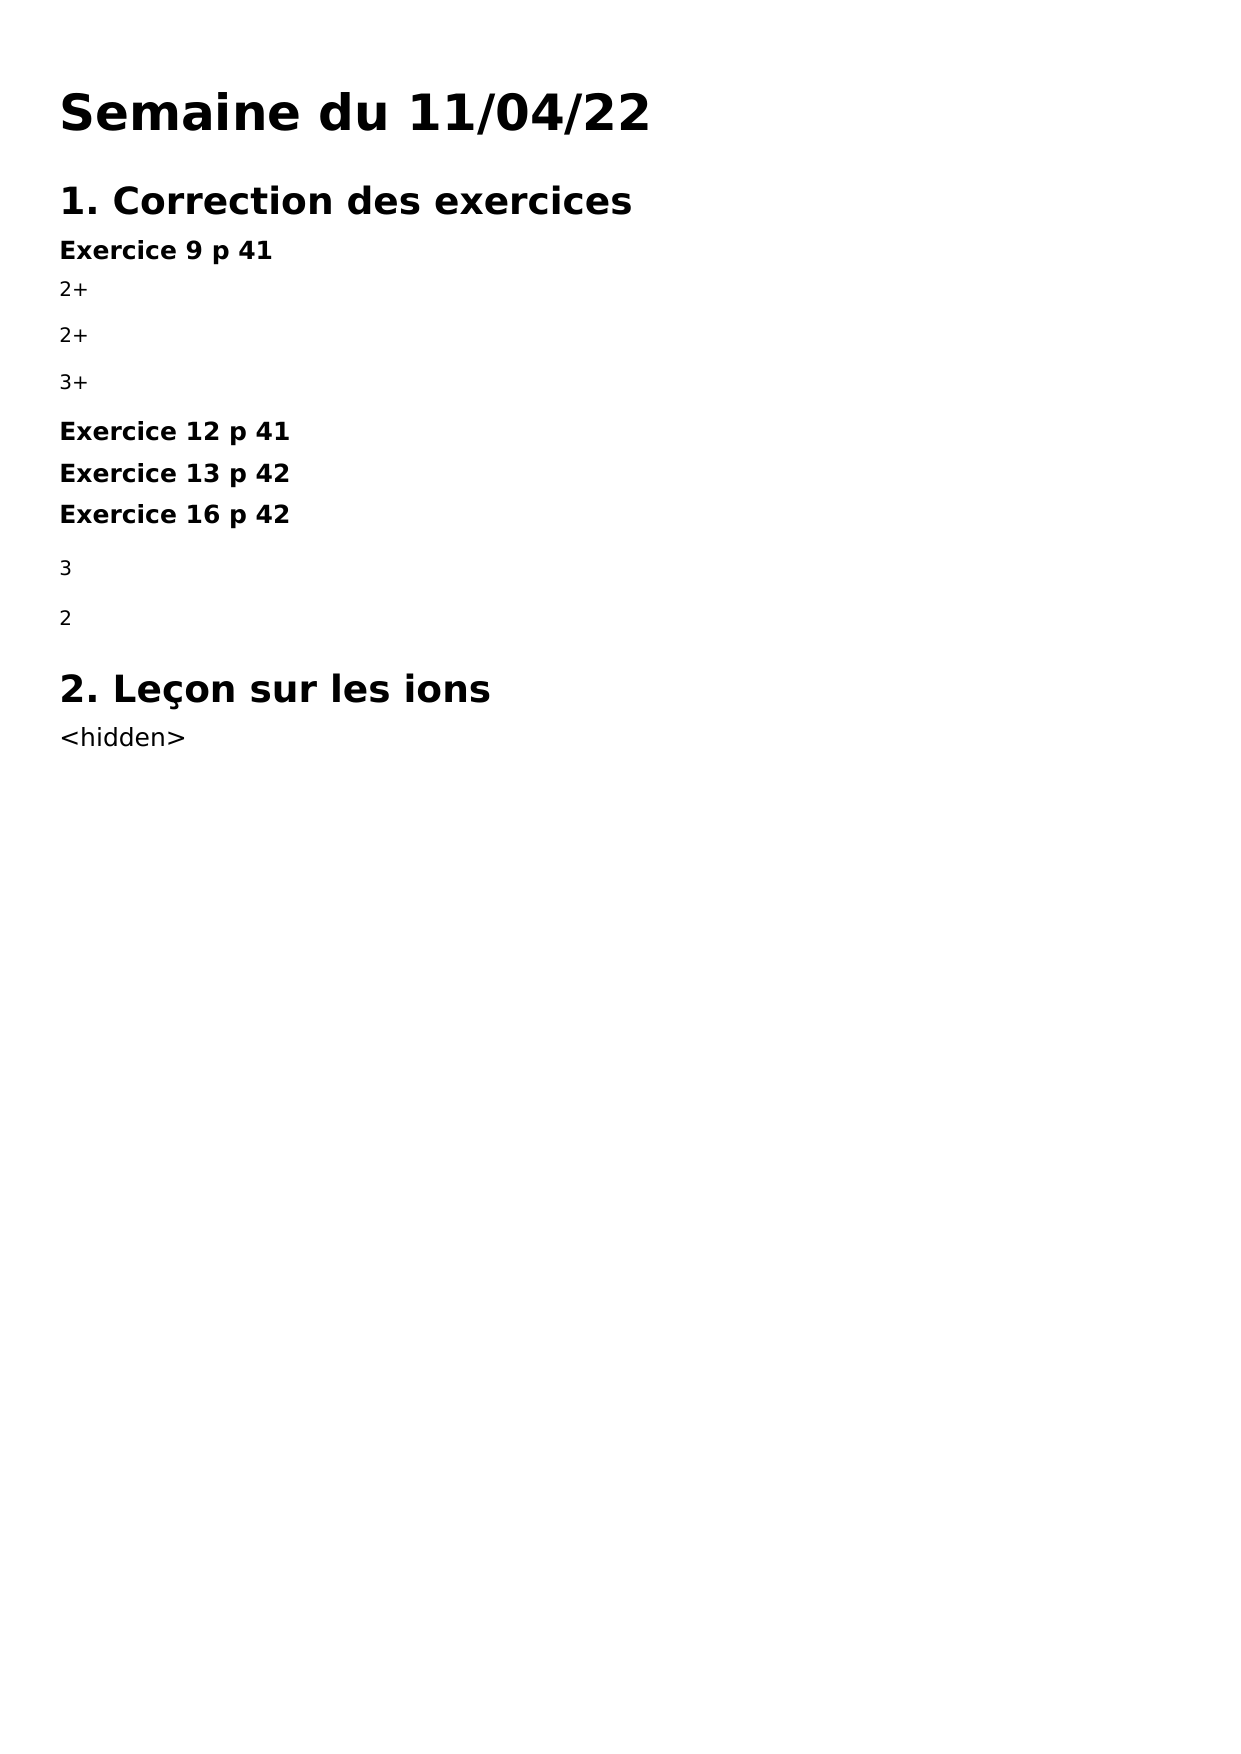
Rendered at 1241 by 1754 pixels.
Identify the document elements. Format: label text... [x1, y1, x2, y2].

text <hidden> [59, 724, 1181, 753]
text Exercice 9 p 41 [59, 236, 1181, 265]
text 3+ [59, 371, 1181, 405]
text 3 [59, 542, 1181, 580]
text Exercice 16 p 42 [59, 501, 1181, 530]
text 2 [59, 592, 1181, 630]
text 2+ [59, 324, 1181, 358]
subtitle 2. Leçon sur les ions [59, 667, 1181, 711]
subtitle 1. Correction des exercices [59, 180, 1181, 223]
text Exercice 13 p 42 [59, 459, 1181, 488]
subtitle Semaine du 11/04/22 [59, 84, 1181, 142]
text Exercice 12 p 41 [59, 417, 1181, 446]
text 2+ [59, 278, 1181, 312]
